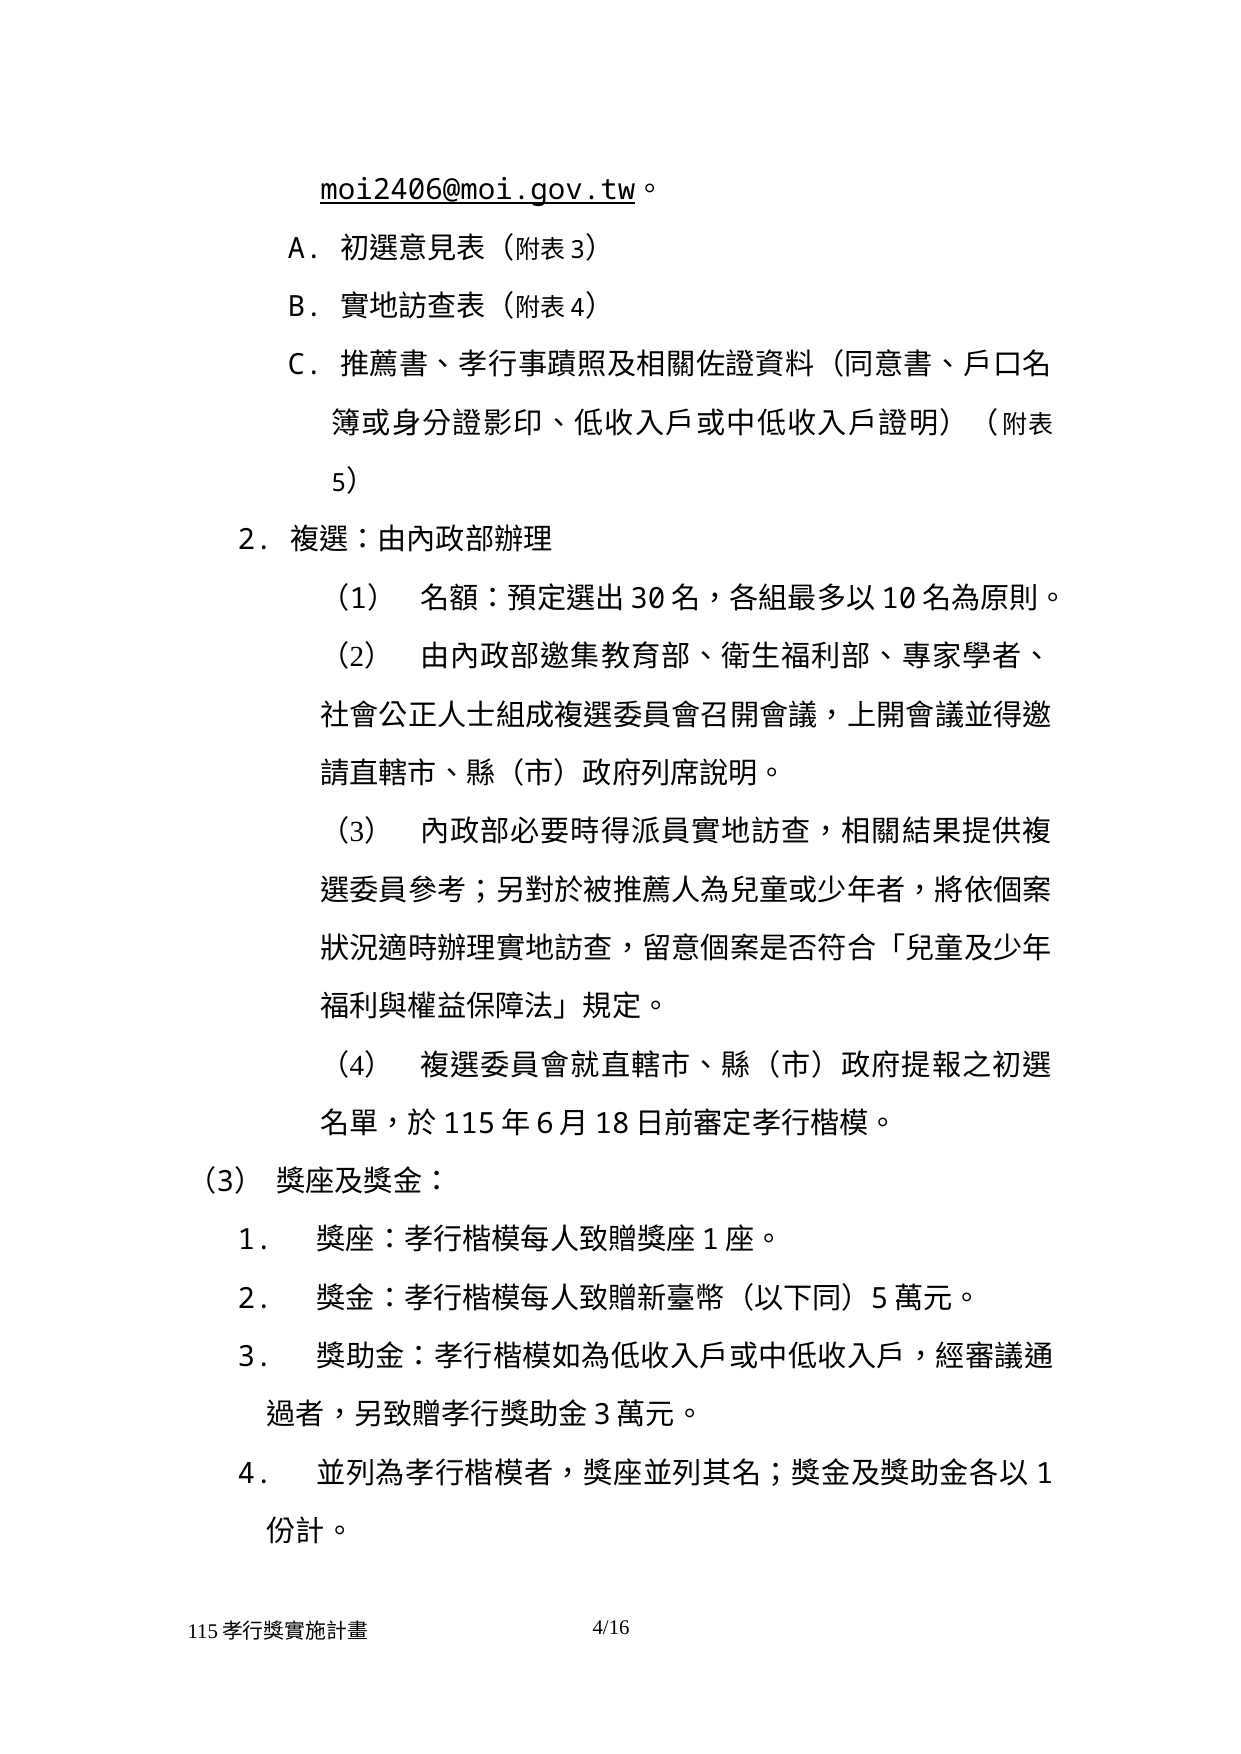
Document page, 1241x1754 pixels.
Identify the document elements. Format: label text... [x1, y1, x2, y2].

list 內政部必要時得派員實地訪查，相關結果提供複選委員參考；另對於被推薦人為兒童或少年者，將依個案狀況適時辦理實地訪查，留意個案是否符合「兒童及少年福利與權益保障法」規定。 [320, 792, 1053, 1025]
list 由內政部邀集教育部、衛生福利部、專家學者、社會公正人士組成複選委員會召開會議，上開會議並得邀請直轄市、縣（市）政府列席說明。 [320, 617, 1053, 792]
list 獎助金：孝行楷模如為低收入戶或中低收入戶，經審議通過者，另致贈孝行獎助金3萬元。 [237, 1317, 1053, 1433]
list 複選委員會就直轄市、縣（市）政府提報之初選名單，於115年6月18日前審定孝行楷模。 [320, 1025, 1053, 1142]
list 複選：由內政部辦理 [237, 500, 1053, 558]
list 推薦書、孝行事蹟照及相關佐證資料（同意書、戶口名簿或身分證影印、低收入戶或中低收入戶證明）（附表5） [287, 325, 1053, 500]
list 名額：預定選出30名，各組最多以10名為原則。 [320, 558, 1053, 617]
list moi2406@moi.gov.tw。 [320, 150, 1053, 208]
list 實地訪查表（附表4） [287, 267, 1053, 325]
list 獎座：孝行楷模每人致贈獎座1座。 [237, 1200, 1053, 1258]
list 初選意見表（附表3） [287, 208, 1053, 267]
list 獎金：孝行楷模每人致贈新臺幣（以下同）5萬元。 [237, 1258, 1053, 1317]
list 獎座及獎金： [187, 1142, 1053, 1200]
list 並列為孝行楷模者，獎座並列其名；獎金及獎助金各以1份計。 [237, 1433, 1053, 1550]
